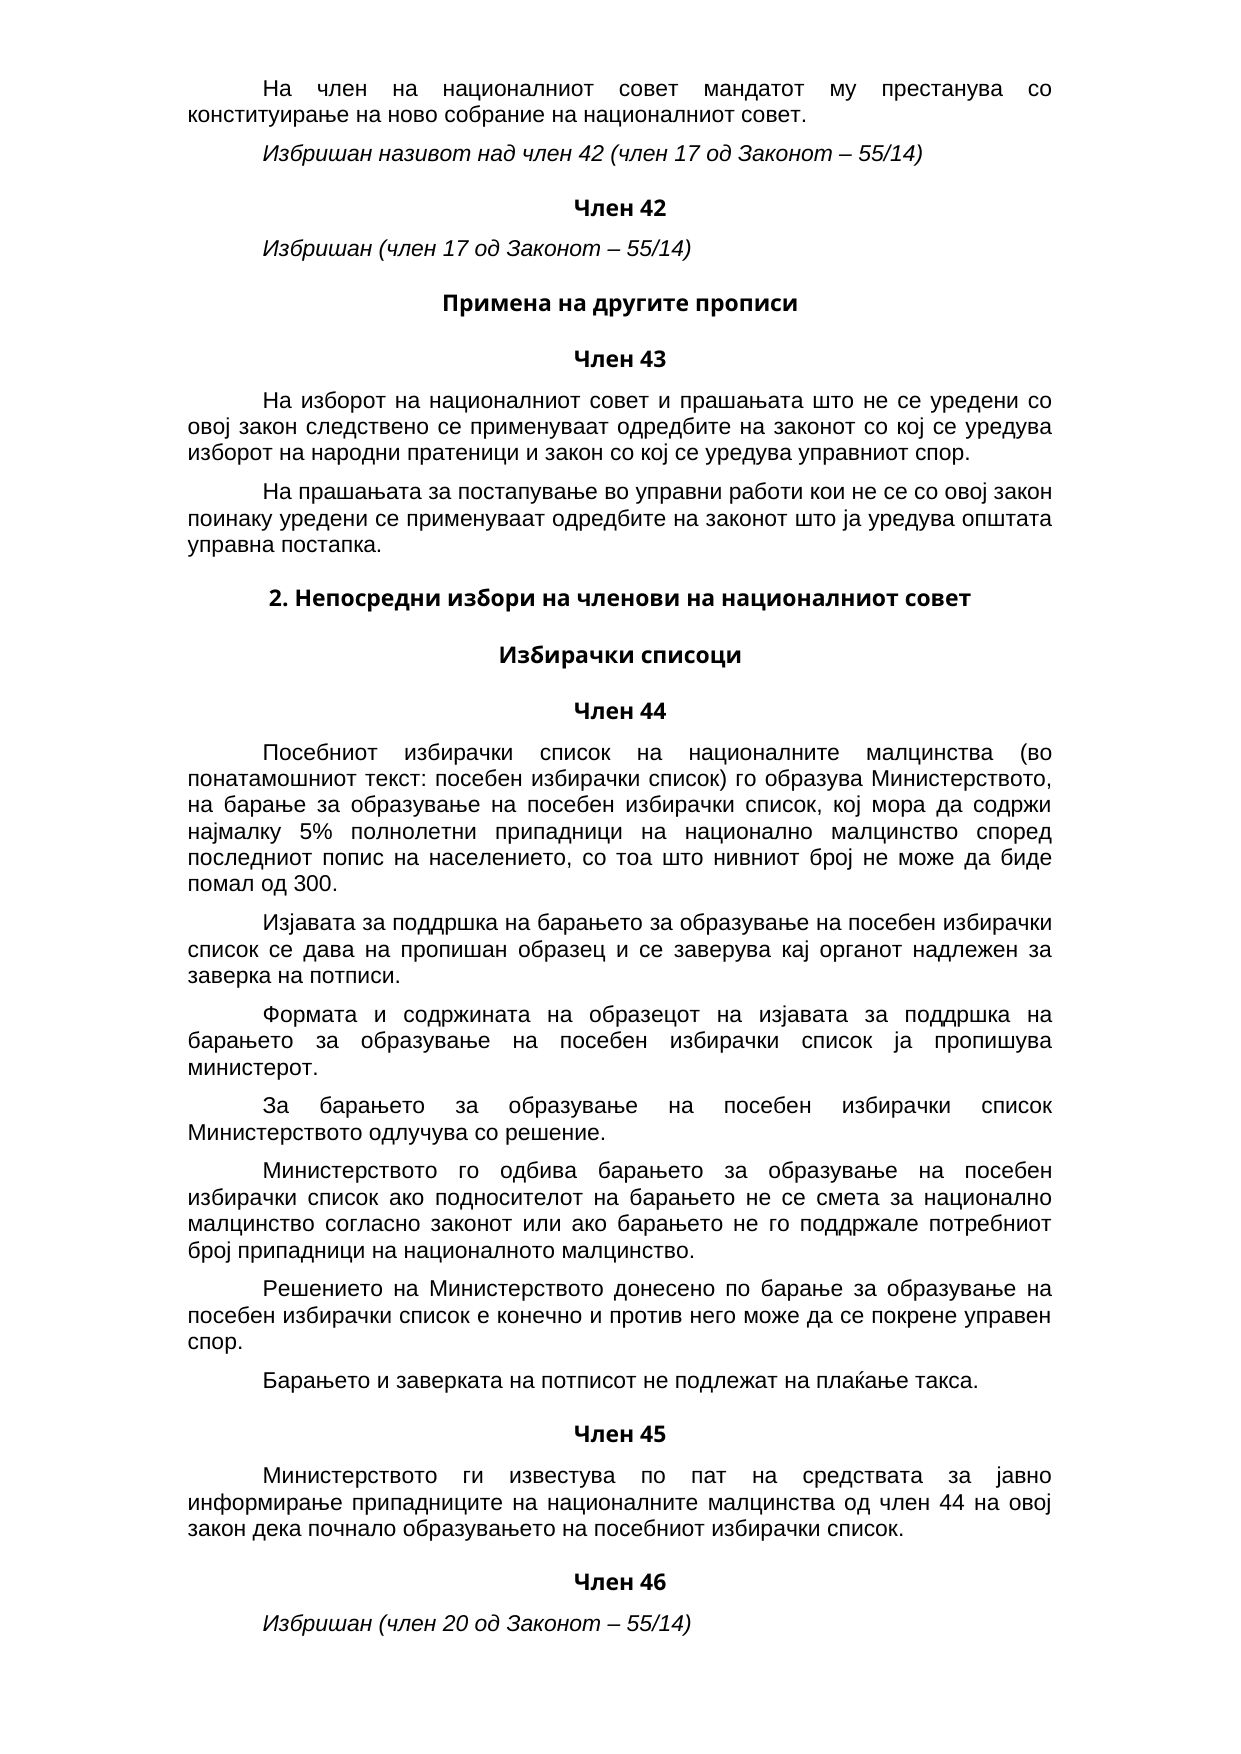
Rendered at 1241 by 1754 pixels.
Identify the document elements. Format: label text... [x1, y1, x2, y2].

text Член 43 [262, 343, 978, 374]
text Изјавата за поддршка на барањето за образување на посебен избирачки список се дава на пропишан образец и се заверува кај органот надлежен за заверка на потписи. [187, 909, 1053, 988]
text Посебниот избирачки список на националните малцинства (во понатамошниот текст: посебен избирачки список) го образува Министерството, на барање за образување на посебен избирачки список, кој мора да содржи најмалку 5% полнолетни припадници на национално малцинство според последниот попис на населението, со тоа што нивниот број не може да биде помал од 300. [187, 738, 1053, 897]
text Член 45 [262, 1418, 978, 1449]
text За барањето за образување на посебен избирачки список Министерството одлучува со решение. [187, 1092, 1053, 1145]
text Формата и содржината на образецот на изјавата за поддршка на барањето за образување на посебен избирачки список ја пропишува министерот. [187, 1001, 1053, 1080]
text Член 44 [262, 695, 978, 726]
text На прашањата за постапување во управни работи кои не се со овој закон поинаку уредени се применуваат одредбите на законот што ја уредува општата управна постапка. [187, 478, 1053, 557]
text Примена на другите прописи [262, 287, 978, 318]
text Член 46 [262, 1566, 978, 1597]
text На изборот на националниот совет и прашањата што не се уредени со овој закон следствено се применуваат одредбите на законот со кој се уредува изборот на народни пратеници и закон со кој се уредува управниот спор. [187, 387, 1053, 466]
text Член 42 [262, 192, 978, 223]
text Избришан (член 20 од Законот – 55/14) [187, 1610, 1053, 1636]
text Избирачки списоци [262, 638, 978, 670]
text Министерството го одбива барањето за образување на посебен избирачки список ако подносителот на барањето не се смета за национално малцинство согласно законот или ако барањето не го поддржале потребниот број припадници на националното малцинство. [187, 1157, 1053, 1263]
text Избришан (член 17 од Законот – 55/14) [187, 235, 1053, 262]
text На член на националниот совет мандатот му престанува со конституирање на ново собрание на националниот совет. [187, 75, 1053, 128]
text 2. Непосредни избори на членови на националниот совет [262, 582, 978, 613]
text Барањето и заверката на потписот не подлежат на плаќање такса. [187, 1367, 1053, 1393]
text Министерството ги известува по пат на средствата за јавно информирање припадниците на националните малцинства од член 44 на овој закон дека почнало образувањето на посебниот избирачки список. [187, 1462, 1053, 1541]
text Избришан називот над член 42 (член 17 од Законот – 55/14) [187, 140, 1053, 167]
text Решението на Министерството донесено по барање за образување на посебен избирачки список е конечно и против него може да се покрене управен спор. [187, 1275, 1053, 1354]
